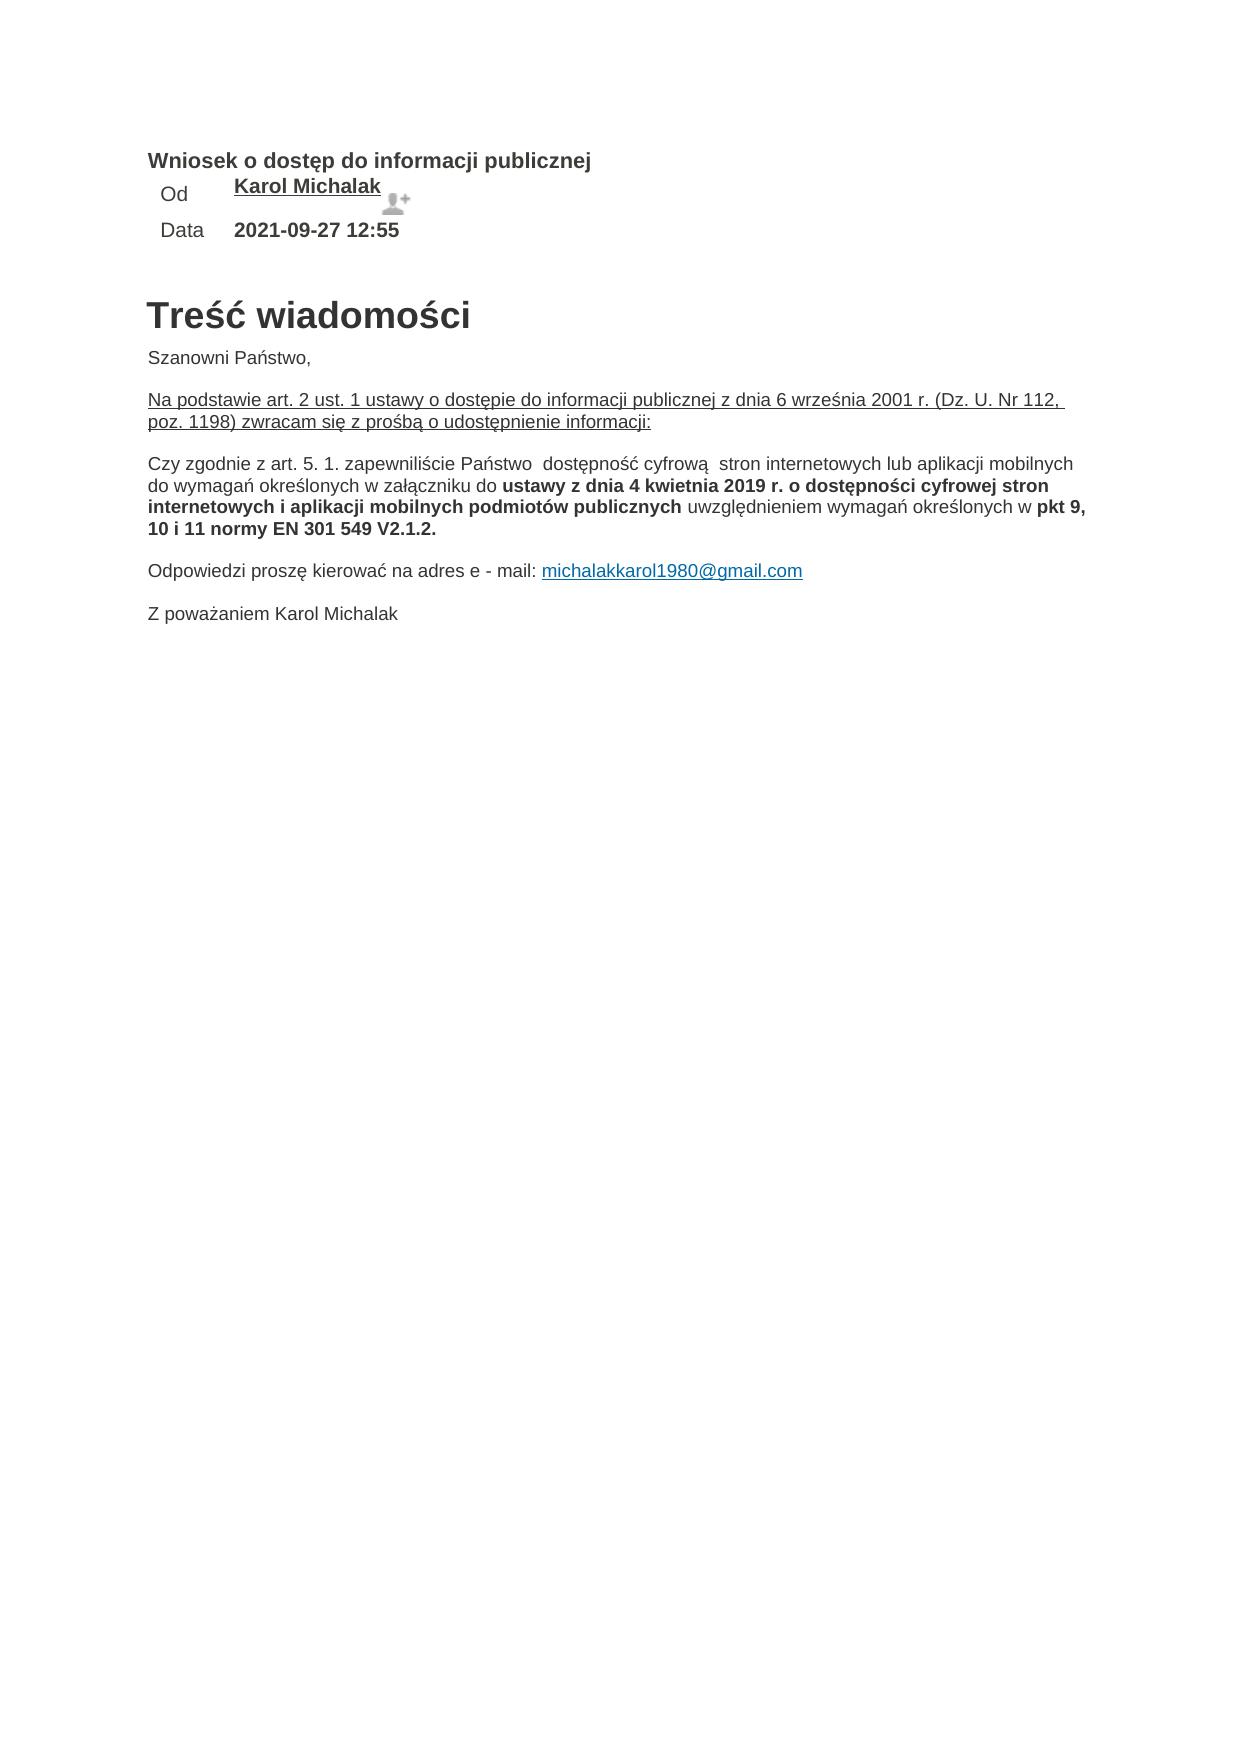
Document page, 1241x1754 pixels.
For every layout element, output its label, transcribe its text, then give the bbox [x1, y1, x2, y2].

text Czy zgodnie z art. 5. 1. zapewniliście Państwo dostępność cyfrową stron internetowych lub aplikacji mobilnych do wymagań określonych w załączniku do ustawy z dnia 4 kwietnia 2019 r. o dostępności cyfrowej stron internetowych i aplikacji mobilnych podmiotów publicznych uwzględnieniem wymagań określonych w pkt 9, 10 i 11 normy EN 301 549 V2.1.2. [148, 453, 1093, 539]
table_header Od [148, 173, 221, 216]
text Z poważaniem Karol Michalak [148, 602, 1093, 624]
text Na podstawie art. 2 ust. 1 ustawy o dostępie do informacji publicznej z dnia 6 września 2001 r. (Dz. U. Nr 112, poz. 1198) zwracam się z prośbą o udostępnienie informacji: [148, 389, 1093, 432]
table_header Karol Michalak [221, 173, 429, 216]
subtitle Treść wiadomości [146, 293, 1094, 336]
table_cell Data [148, 216, 221, 243]
text Szanowni Państwo, [148, 347, 1093, 368]
text Odpowiedzi proszę kierować na adres e - mail: michalakkarol1980@gmail.com [148, 560, 1093, 582]
table_cell 2021-09-27 12:55 [221, 216, 429, 243]
subtitle Wniosek o dostęp do informacji publicznej [148, 148, 686, 173]
